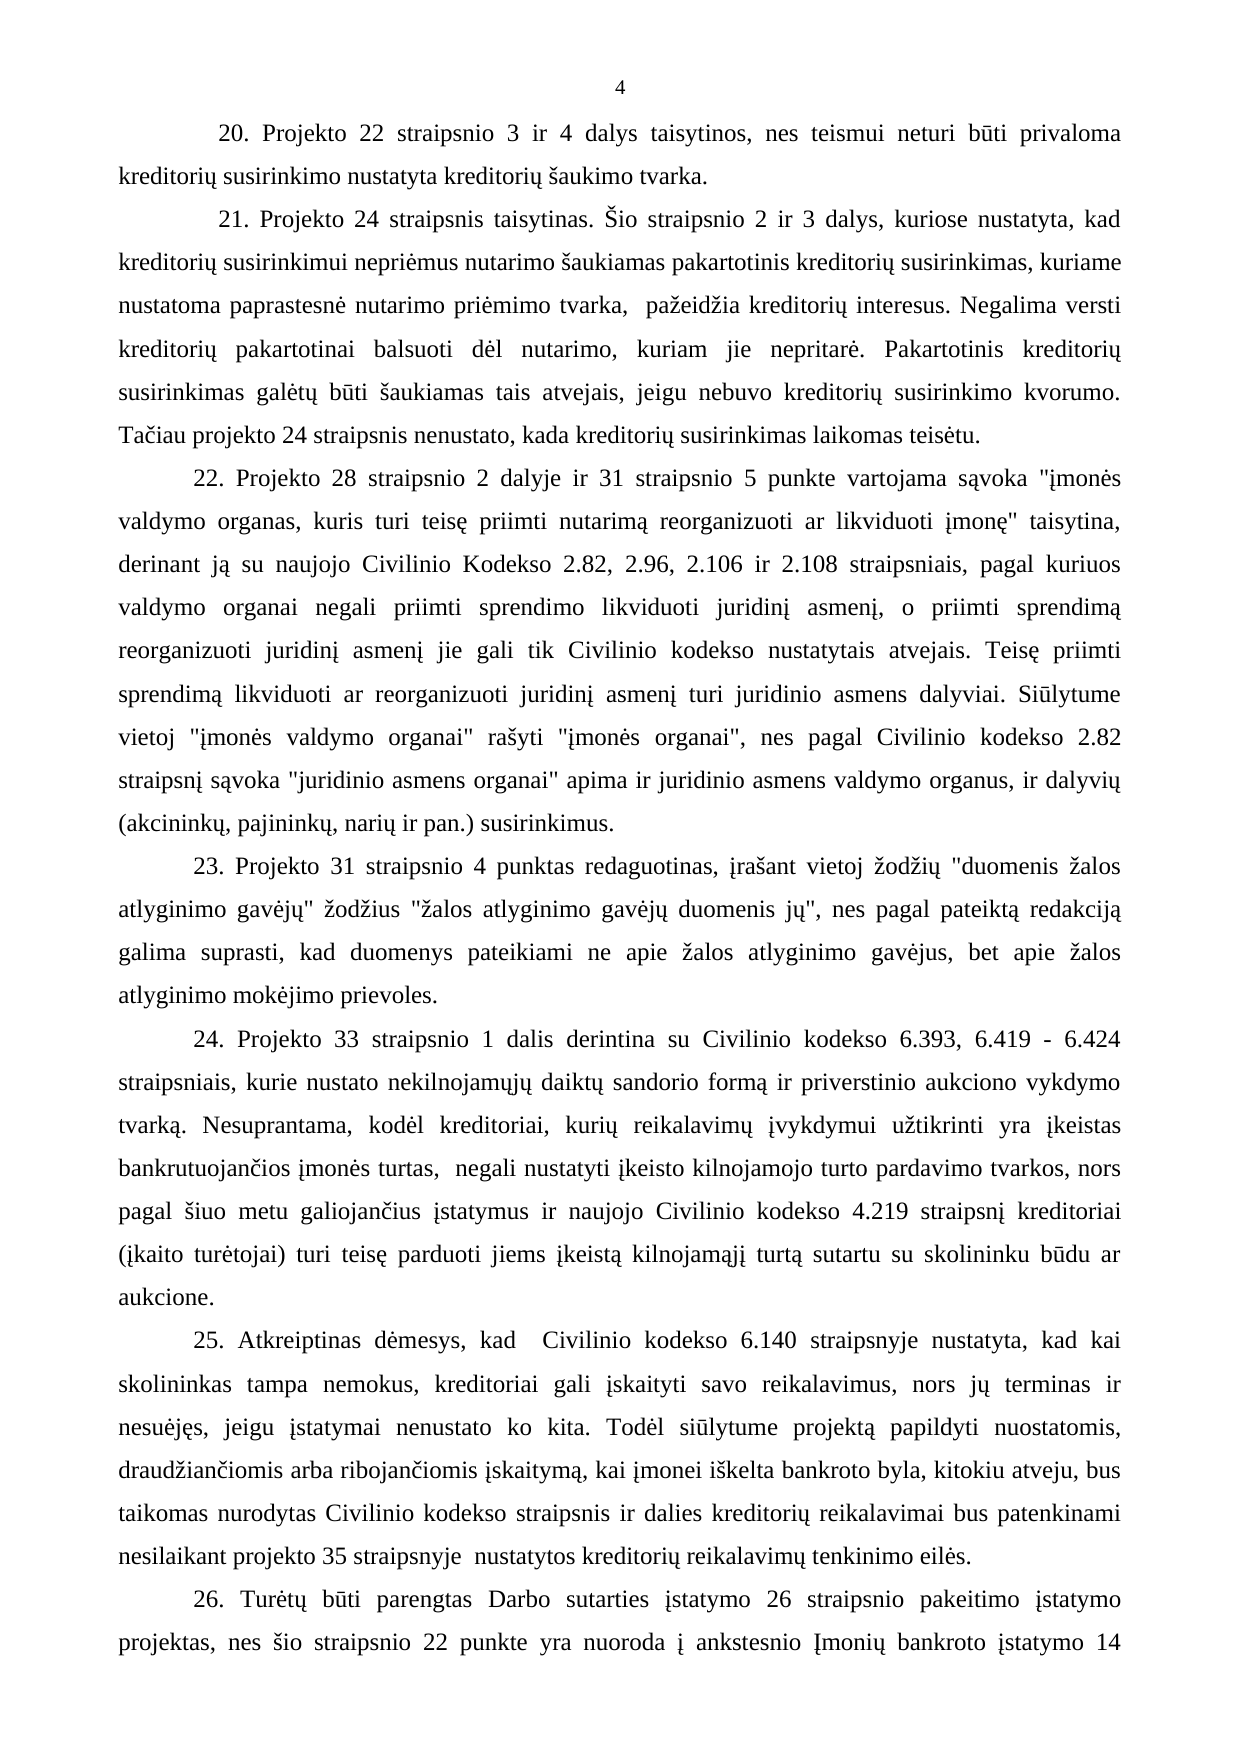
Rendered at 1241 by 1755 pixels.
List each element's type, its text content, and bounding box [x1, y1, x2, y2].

text 20. Projekto 22 straipsnio 3 ir 4 dalys taisytinos, nes teismui neturi būti privaloma kreditorių susirinkimo nustatyta kreditorių šaukimo tvarka. [118, 118, 1122, 190]
text 26. Turėtų būti parengtas Darbo sutarties įstatymo 26 straipsnio pakeitimo įstatymo projektas, nes šio straipsnio 22 punkte yra nuoroda į ankstesnio Įmonių bankroto įstatymo 14 [118, 1584, 1122, 1656]
text 25. Atkreiptinas dėmesys, kad Civilinio kodekso 6.140 straipsnyje nustatyta, kad kai skolininkas tampa nemokus, kreditoriai gali įskaityti savo reikalavimus, nors jų terminas ir nesuėjęs, jeigu įstatymai nenustato ko kita. Todėl siūlytume projektą papildyti nuostatomis, draudžiančiomis arba ribojančiomis įskaitymą, kai įmonei iškelta bankroto byla, kitokiu atveju, bus taikomas nurodytas Civilinio kodekso straipsnis ir dalies kreditorių reikalavimai bus patenkinami nesilaikant projekto 35 straipsnyje nustatytos kreditorių reikalavimų tenkinimo eilės. [118, 1326, 1122, 1570]
text 22. Projekto 28 straipsnio 2 dalyje ir 31 straipsnio 5 punkte vartojama sąvoka "įmonės valdymo organas, kuris turi teisę priimti nutarimą reorganizuoti ar likviduoti įmonę" taisytina, derinant ją su naujojo Civilinio Kodekso 2.82, 2.96, 2.106 ir 2.108 straipsniais, pagal kuriuos valdymo organai negali priimti sprendimo likviduoti juridinį asmenį, o priimti sprendimą reorganizuoti juridinį asmenį jie gali tik Civilinio kodekso nustatytais atvejais. Teisę priimti sprendimą likviduoti ar reorganizuoti juridinį asmenį turi juridinio asmens dalyviai. Siūlytume vietoj "įmonės valdymo organai" rašyti "įmonės organai", nes pagal Civilinio kodekso 2.82 straipsnį sąvoka "juridinio asmens organai" apima ir juridinio asmens valdymo organus, ir dalyvių (akcininkų, pajininkų, narių ir pan.) susirinkimus. [118, 463, 1122, 837]
text 21. Projekto 24 straipsnis taisytinas. Šio straipsnio 2 ir 3 dalys, kuriose nustatyta, kad kreditorių susirinkimui nepriėmus nutarimo šaukiamas pakartotinis kreditorių susirinkimas, kuriame nustatoma paprastesnė nutarimo priėmimo tvarka, pažeidžia kreditorių interesus. Negalima versti kreditorių pakartotinai balsuoti dėl nutarimo, kuriam jie nepritarė. Pakartotinis kreditorių susirinkimas galėtų būti šaukiamas tais atvejais, jeigu nebuvo kreditorių susirinkimo kvorumo. Tačiau projekto 24 straipsnis nenustato, kada kreditorių susirinkimas laikomas teisėtu. [118, 204, 1122, 449]
text 23. Projekto 31 straipsnio 4 punktas redaguotinas, įrašant vietoj žodžių "duomenis žalos atlyginimo gavėjų" žodžius "žalos atlyginimo gavėjų duomenis jų", nes pagal pateiktą redakciją galima suprasti, kad duomenys pateikiami ne apie žalos atlyginimo gavėjus, bet apie žalos atlyginimo mokėjimo prievoles. [118, 851, 1122, 1009]
text 24. Projekto 33 straipsnio 1 dalis derintina su Civilinio kodekso 6.393, 6.419 - 6.424 straipsniais, kurie nustato nekilnojamųjų daiktų sandorio formą ir priverstinio aukciono vykdymo tvarką. Nesuprantama, kodėl kreditoriai, kurių reikalavimų įvykdymui užtikrinti yra įkeistas bankrutuojančios įmonės turtas, negali nustatyti įkeisto kilnojamojo turto pardavimo tvarkos, nors pagal šiuo metu galiojančius įstatymus ir naujojo Civilinio kodekso 4.219 straipsnį kreditoriai (įkaito turėtojai) turi teisę parduoti jiems įkeistą kilnojamąjį turtą sutartu su skolininku būdu ar aukcione. [118, 1024, 1122, 1311]
